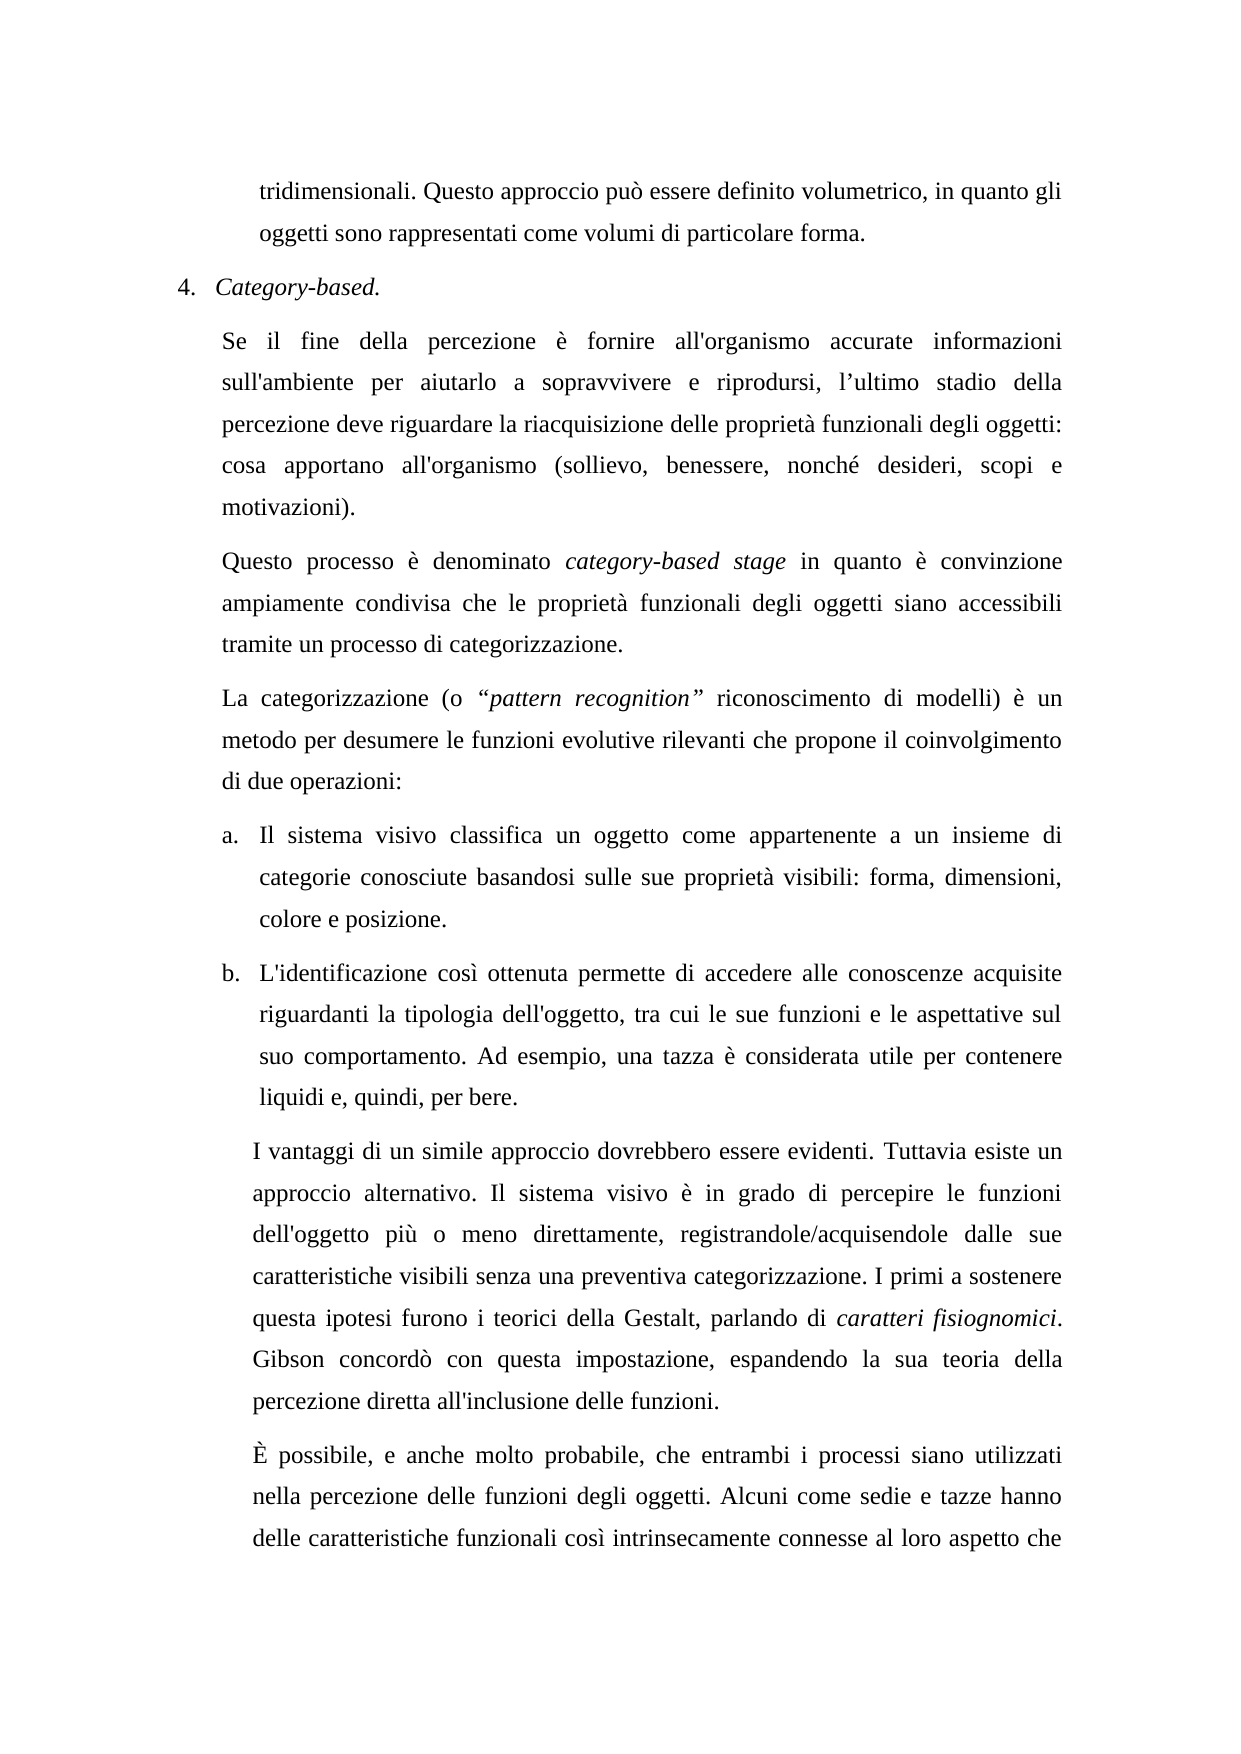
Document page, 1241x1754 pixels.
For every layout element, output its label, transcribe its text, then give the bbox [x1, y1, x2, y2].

text La categorizzazione (o “pattern recognition” riconoscimento di modelli) è un metodo per desumere le funzioni evolutive rilevanti che propone il coinvolgimento di due operazioni: [222, 684, 1063, 795]
text Questo processo è denominato category-based stage in quanto è convinzione ampiamente condivisa che le proprietà funzionali degli oggetti siano accessibili tramite un processo di categorizzazione. [222, 547, 1063, 658]
list Category-based. [177, 273, 1063, 301]
list L'identificazione così ottenuta permette di accedere alle conoscenze acquisite riguardanti la tipologia dell'oggetto, tra cui le sue funzioni e le aspettative sul suo comportamento. Ad esempio, una tazza è considerata utile per contenere liquidi e, quindi, per bere. [222, 959, 1063, 1111]
text Se il fine della percezione è fornire all'organismo accurate informazioni sull'ambiente per aiutarlo a sopravvivere e riprodursi, l’ultimo stadio della percezione deve riguardare la riacquisizione delle proprietà funzionali degli oggetti: cosa apportano all'organismo (sollievo, benessere, nonché desideri, scopi e motivazioni). [222, 327, 1063, 521]
text È possibile, e anche molto probabile, che entrambi i processi siano utilizzati nella percezione delle funzioni degli oggetti. Alcuni come sedie e tazze hanno delle caratteristiche funzionali così intrinsecamente connesse al loro aspetto che [252, 1441, 1063, 1552]
list Il sistema visivo classifica un oggetto come appartenente a un insieme di categorie conosciute basandosi sulle sue proprietà visibili: forma, dimensioni, colore e posizione. [222, 822, 1063, 932]
text I vantaggi di un simile approccio dovrebbero essere evidenti. Tuttavia esiste un approccio alternativo. Il sistema visivo è in grado di percepire le funzioni dell'oggetto più o meno direttamente, registrandole/acquisendole dalle sue caratteristiche visibili senza una preventiva categorizzazione. I primi a sostenere questa ipotesi furono i teorici della Gestalt, parlando di caratteri fisiognomici. Gibson concordò con questa impostazione, espandendo la sua teoria della percezione diretta all'inclusione delle funzioni. [252, 1137, 1063, 1414]
list tridimensionali. Questo approccio può essere definito volumetrico, in quanto gli oggetti sono rappresentati come volumi di particolare forma. [222, 177, 1063, 246]
